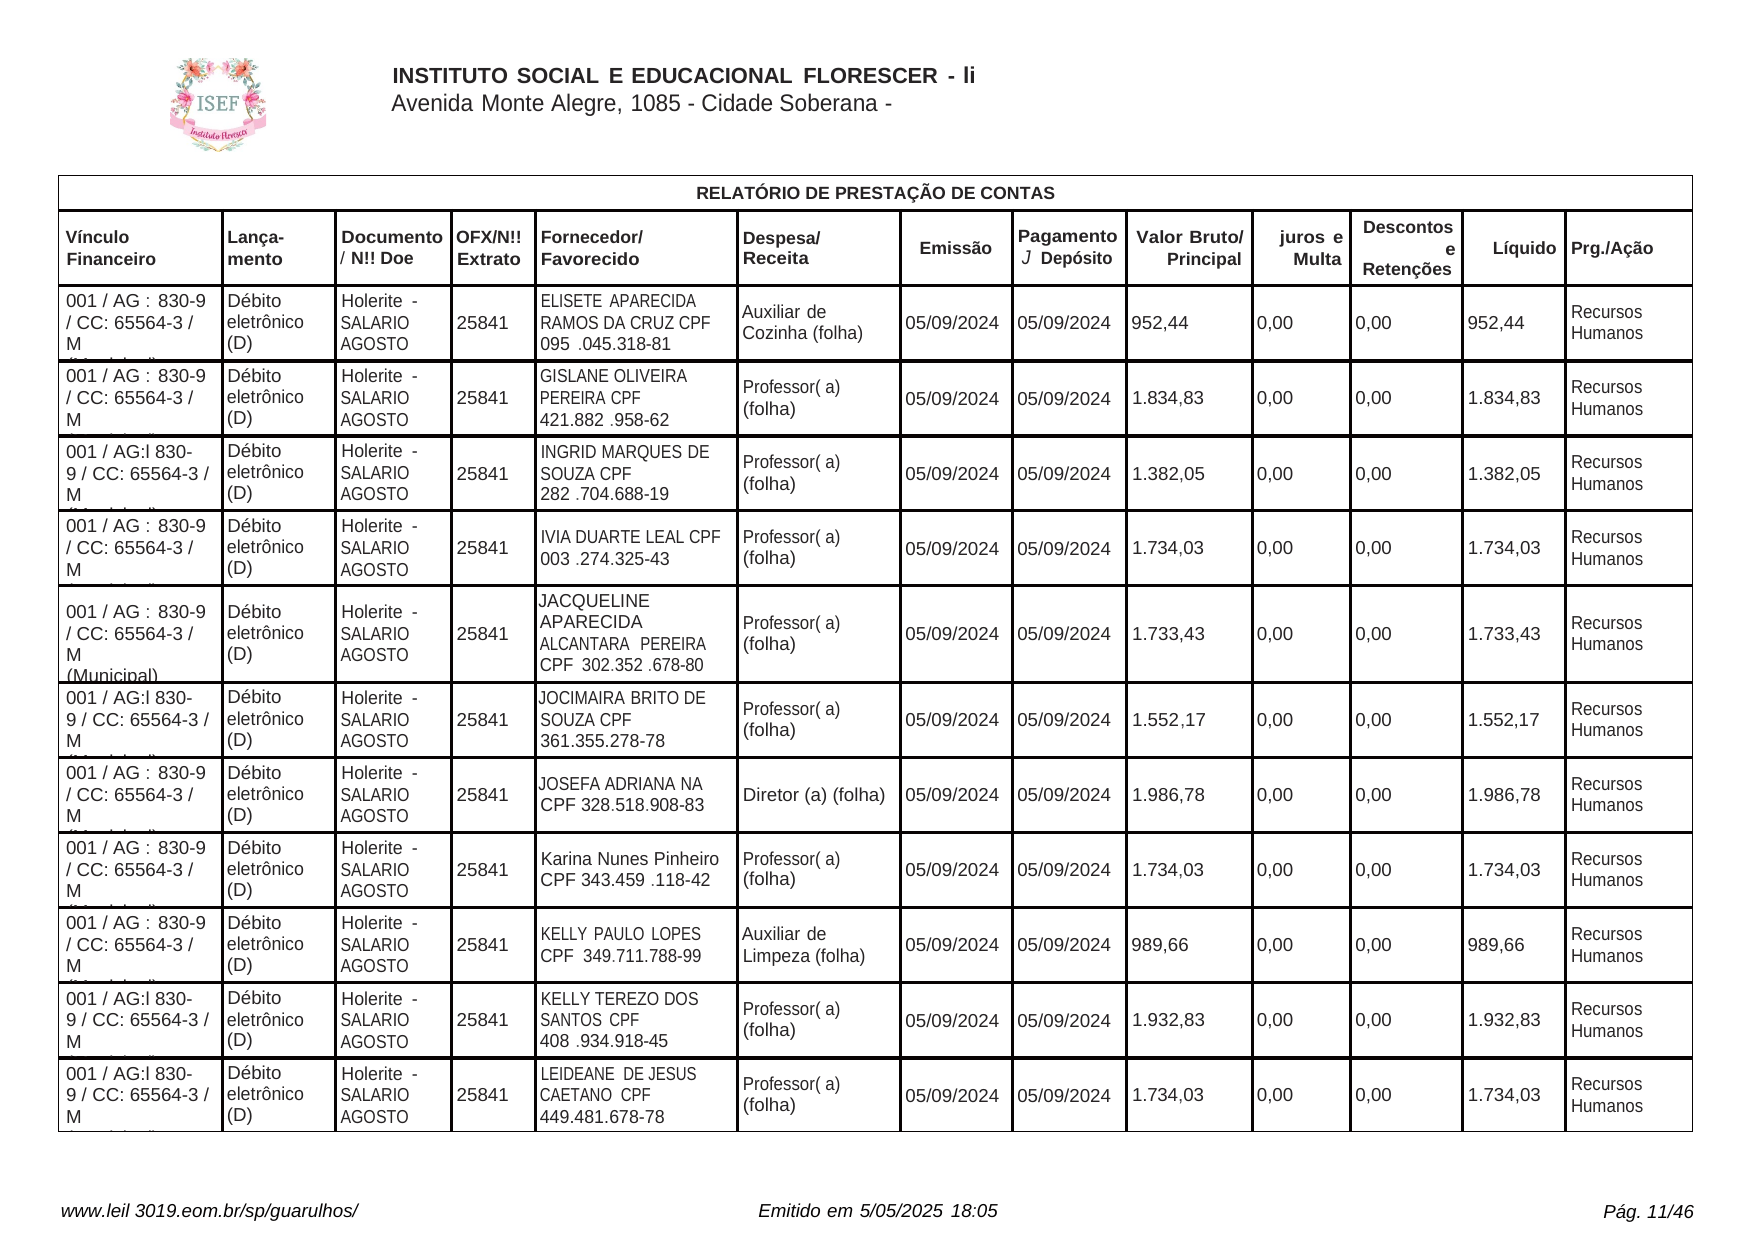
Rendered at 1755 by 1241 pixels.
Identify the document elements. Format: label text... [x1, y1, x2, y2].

table_cell juros e Multa [1254, 212, 1349, 284]
table_cell 25841 [453, 1060, 534, 1131]
table_cell Holerite - SALARIO AGOSTO [337, 684, 450, 756]
table_cell 25841 [453, 287, 534, 359]
table_cell 25841 [453, 587, 534, 681]
table_cell Débito eletrônico (D) [224, 512, 334, 584]
table_cell Débito eletrônico (D) [224, 363, 334, 434]
table_cell 0,00 [1352, 438, 1461, 509]
table_cell 0,00 [1352, 759, 1461, 831]
table_cell 0,00 [1254, 984, 1349, 1056]
table_cell Fornecedor/ Favorecido [537, 212, 736, 284]
table_cell 25841 [453, 684, 534, 756]
table_cell 001 / AG : 830-9 / CC: 65564-3 / M (Municipal) [59, 512, 221, 584]
table_cell 05/09/2024 [1014, 834, 1125, 906]
table_cell Débito eletrônico (D) [224, 684, 334, 756]
table_cell 0,00 [1352, 909, 1461, 981]
table_cell Auxiliar de Cozinha (folha) [739, 287, 899, 359]
table_cell 0,00 [1352, 587, 1461, 681]
table_cell JOSEFA ADRIANA NA CPF 328.518.908-83 [537, 759, 736, 831]
table_cell 1.932,83 [1464, 984, 1564, 1056]
table_cell Recursos Humanos [1567, 438, 1692, 509]
table_cell 05/09/2024 [902, 587, 1011, 681]
table_cell 0,00 [1254, 287, 1349, 359]
table_cell 0,00 [1254, 587, 1349, 681]
table_cell Karina Nunes Pinheiro CPF 343.459 .118-42 [537, 834, 736, 906]
table_cell 05/09/2024 [902, 363, 1011, 434]
table_cell 05/09/2024 [1014, 438, 1125, 509]
table_cell 0,00 [1254, 438, 1349, 509]
table_cell 1.734,03 [1464, 1060, 1564, 1131]
table_cell 1.932,83 [1128, 984, 1251, 1056]
table_cell 0,00 [1352, 834, 1461, 906]
table_cell Professor( a) (folha) [739, 363, 899, 434]
table_cell 1.733,43 [1128, 587, 1251, 681]
table_cell Professor( a) (folha) [739, 684, 899, 756]
table_cell 989,66 [1464, 909, 1564, 981]
table_cell 0,00 [1254, 1060, 1349, 1131]
table_cell Débito eletrônico (D) [224, 438, 334, 509]
table_cell Líquido [1464, 212, 1564, 284]
table_cell 05/09/2024 [1014, 984, 1125, 1056]
table_cell 05/09/2024 [1014, 684, 1125, 756]
table_cell 0,00 [1352, 287, 1461, 359]
table_cell Professor( a) (folha) [739, 984, 899, 1056]
table_cell 001 / AG : 830-9 / CC: 65564-3 / M (Municipal) [59, 587, 221, 681]
table_cell Recursos Humanos [1567, 512, 1692, 584]
table_cell 0,00 [1254, 909, 1349, 981]
table_cell Recursos Humanos [1567, 984, 1692, 1056]
table_cell 05/09/2024 [902, 684, 1011, 756]
table_cell 0,00 [1352, 984, 1461, 1056]
table_cell Débito eletrônico (D) [224, 909, 334, 981]
table_cell 05/09/2024 [902, 1060, 1011, 1131]
table_cell 1.552,17 [1128, 684, 1251, 756]
table_cell Holerite - SALARIO AGOSTO [337, 834, 450, 906]
table_cell 05/09/2024 [902, 512, 1011, 584]
table_cell 989,66 [1128, 909, 1251, 981]
table_cell Recursos Humanos [1567, 587, 1692, 681]
table_cell Recursos Humanos [1567, 759, 1692, 831]
table_cell Recursos Humanos [1567, 909, 1692, 981]
table_cell JACQUELINE APARECIDA ALCANTARA PEREIRA CPF 302.352 .678-80 [537, 587, 736, 681]
table_cell 25841 [453, 363, 534, 434]
table_cell Recursos Humanos [1567, 834, 1692, 906]
table_cell 1.382,05 [1464, 438, 1564, 509]
table_cell 05/09/2024 [1014, 587, 1125, 681]
table_cell 952,44 [1128, 287, 1251, 359]
table_cell 25841 [453, 438, 534, 509]
table_cell 05/09/2024 [902, 909, 1011, 981]
table_cell Documento / N!! Doe [337, 212, 450, 284]
table_cell 001 / AG : 830-9 / CC: 65564-3 / M (Municipal) [59, 287, 221, 359]
table_cell Lança- mento [224, 212, 334, 284]
table_cell 25841 [453, 909, 534, 981]
table_cell OFX/N!! Extrato [453, 212, 534, 284]
table_cell 1.986,78 [1128, 759, 1251, 831]
table_cell Pagamento J Depósito [1014, 212, 1125, 284]
table_cell JOCIMAIRA BRITO DE SOUZA CPF 361.355.278-78 [537, 684, 736, 756]
table_cell Holerite - SALARIO AGOSTO [337, 759, 450, 831]
table_cell Débito eletrônico (D) [224, 984, 334, 1056]
table_cell Débito eletrônico (D) [224, 587, 334, 681]
table_cell 05/09/2024 [1014, 759, 1125, 831]
table_cell 1.382,05 [1128, 438, 1251, 509]
table_cell 0,00 [1352, 512, 1461, 584]
table_cell GISLANE OLIVEIRA PEREIRA CPF 421.882 .958-62 [537, 363, 736, 434]
table_cell 001 / AG : 830-9 / CC: 65564-3 / M (Municipal) [59, 909, 221, 981]
table_cell 001 / AG : 830-9 / CC: 65564-3 / M (Municipal) [59, 759, 221, 831]
table_cell IVIA DUARTE LEAL CPF 003 .274.325-43 [537, 512, 736, 584]
table_cell 1.552,17 [1464, 684, 1564, 756]
table_cell 0,00 [1254, 834, 1349, 906]
table_cell 001 / AG:l 830-9 / CC: 65564-3 / M (Municipal) [59, 684, 221, 756]
table_cell 1.734,03 [1128, 1060, 1251, 1131]
table_cell Diretor (a) (folha) [739, 759, 899, 831]
table_cell 1.834,83 [1128, 363, 1251, 434]
table_cell Recursos Humanos [1567, 684, 1692, 756]
table_cell 1.734,03 [1464, 834, 1564, 906]
table_cell 25841 [453, 512, 534, 584]
table_cell Professor( a) (folha) [739, 587, 899, 681]
table_cell 05/09/2024 [1014, 363, 1125, 434]
table_cell 0,00 [1254, 759, 1349, 831]
table_cell Professor( a) (folha) [739, 438, 899, 509]
table_cell Professor( a) (folha) [739, 1060, 899, 1131]
table_cell 1.734,03 [1128, 834, 1251, 906]
table_cell 05/09/2024 [902, 438, 1011, 509]
table_cell 1.734,03 [1464, 512, 1564, 584]
table_cell 05/09/2024 [902, 834, 1011, 906]
table_cell 1.733,43 [1464, 587, 1564, 681]
table_cell 25841 [453, 759, 534, 831]
table_cell 001 / AG:l 830-9 / CC: 65564-3 / M (Municipal) [59, 984, 221, 1056]
table_cell 05/09/2024 [1014, 1060, 1125, 1131]
table_cell 0,00 [1352, 1060, 1461, 1131]
table_cell 05/09/2024 [1014, 909, 1125, 981]
table_cell 05/09/2024 [902, 759, 1011, 831]
table_cell 001 / AG:l 830-9 / CC: 65564-3 / M (Municipal) [59, 438, 221, 509]
table_cell 0,00 [1352, 363, 1461, 434]
table_cell 05/09/2024 [902, 984, 1011, 1056]
table_cell 952,44 [1464, 287, 1564, 359]
table_cell 0,00 [1254, 363, 1349, 434]
table_cell Recursos Humanos [1567, 1060, 1692, 1131]
table_cell Débito eletrônico (D) [224, 287, 334, 359]
table_cell Emissão [902, 212, 1011, 284]
table_cell INGRID MARQUES DE SOUZA CPF 282 .704.688-19 [537, 438, 736, 509]
table_cell 001 / AG:l 830-9 / CC: 65564-3 / M (Municipal) [59, 1060, 221, 1131]
table_cell LEIDEANE DE JESUS CAETANO CPF 449.481.678-78 [537, 1060, 736, 1131]
table_cell Débito eletrônico (D) [224, 759, 334, 831]
table_cell Holerite - SALARIO AGOSTO [337, 1060, 450, 1131]
table_cell Professor( a) (folha) [739, 834, 899, 906]
table_header RELATÓRIO DE PRESTAÇÃO DE CONTAS [59, 176, 1692, 209]
table_cell Holerite - SALARIO AGOSTO [337, 363, 450, 434]
table_cell Débito eletrônico (D) [224, 1060, 334, 1131]
table_cell 001 / AG : 830-9 / CC: 65564-3 / M (Municipal) [59, 834, 221, 906]
table_cell Débito eletrônico (D) [224, 834, 334, 906]
table_cell 1.986,78 [1464, 759, 1564, 831]
table_cell Holerite - SALARIO AGOSTO [337, 512, 450, 584]
table_cell Professor( a) (folha) [739, 512, 899, 584]
table_cell Recursos Humanos [1567, 363, 1692, 434]
table_cell 0,00 [1254, 684, 1349, 756]
table_cell 1.734,03 [1128, 512, 1251, 584]
table_cell Recursos Humanos [1567, 287, 1692, 359]
table_cell Holerite - SALARIO AGOSTO [337, 287, 450, 359]
table_cell Despesa/ Receita [739, 212, 899, 284]
table_cell Vínculo Financeiro [59, 212, 221, 284]
table_cell Valor Bruto/ Principal [1128, 212, 1251, 284]
table_cell 0,00 [1254, 512, 1349, 584]
table_cell 0,00 [1352, 684, 1461, 756]
table_cell KELLY PAULO LOPES CPF 349.711.788-99 [537, 909, 736, 981]
table_cell 05/09/2024 [1014, 287, 1125, 359]
table_cell 05/09/2024 [902, 287, 1011, 359]
table_cell KELLY TEREZO DOS SANTOS CPF 408 .934.918-45 [537, 984, 736, 1056]
table_cell Holerite - SALARIO AGOSTO [337, 984, 450, 1056]
table_cell Auxiliar de Limpeza (folha) [739, 909, 899, 981]
table_cell 05/09/2024 [1014, 512, 1125, 584]
table_cell 1.834,83 [1464, 363, 1564, 434]
table_cell ELISETE APARECIDA RAMOS DA CRUZ CPF 095 .045.318-81 [537, 287, 736, 359]
table_cell 25841 [453, 834, 534, 906]
table_cell Holerite - SALARIO AGOSTO [337, 587, 450, 681]
table_cell 25841 [453, 984, 534, 1056]
table_cell Descontos e Retenções [1352, 212, 1461, 284]
table_cell Holerite - SALARIO AGOSTO [337, 438, 450, 509]
table_cell Holerite - SALARIO AGOSTO [337, 909, 450, 981]
table_cell 001 / AG : 830-9 / CC: 65564-3 / M (Municipal) [59, 363, 221, 434]
table_cell Prg./Ação [1567, 212, 1692, 284]
